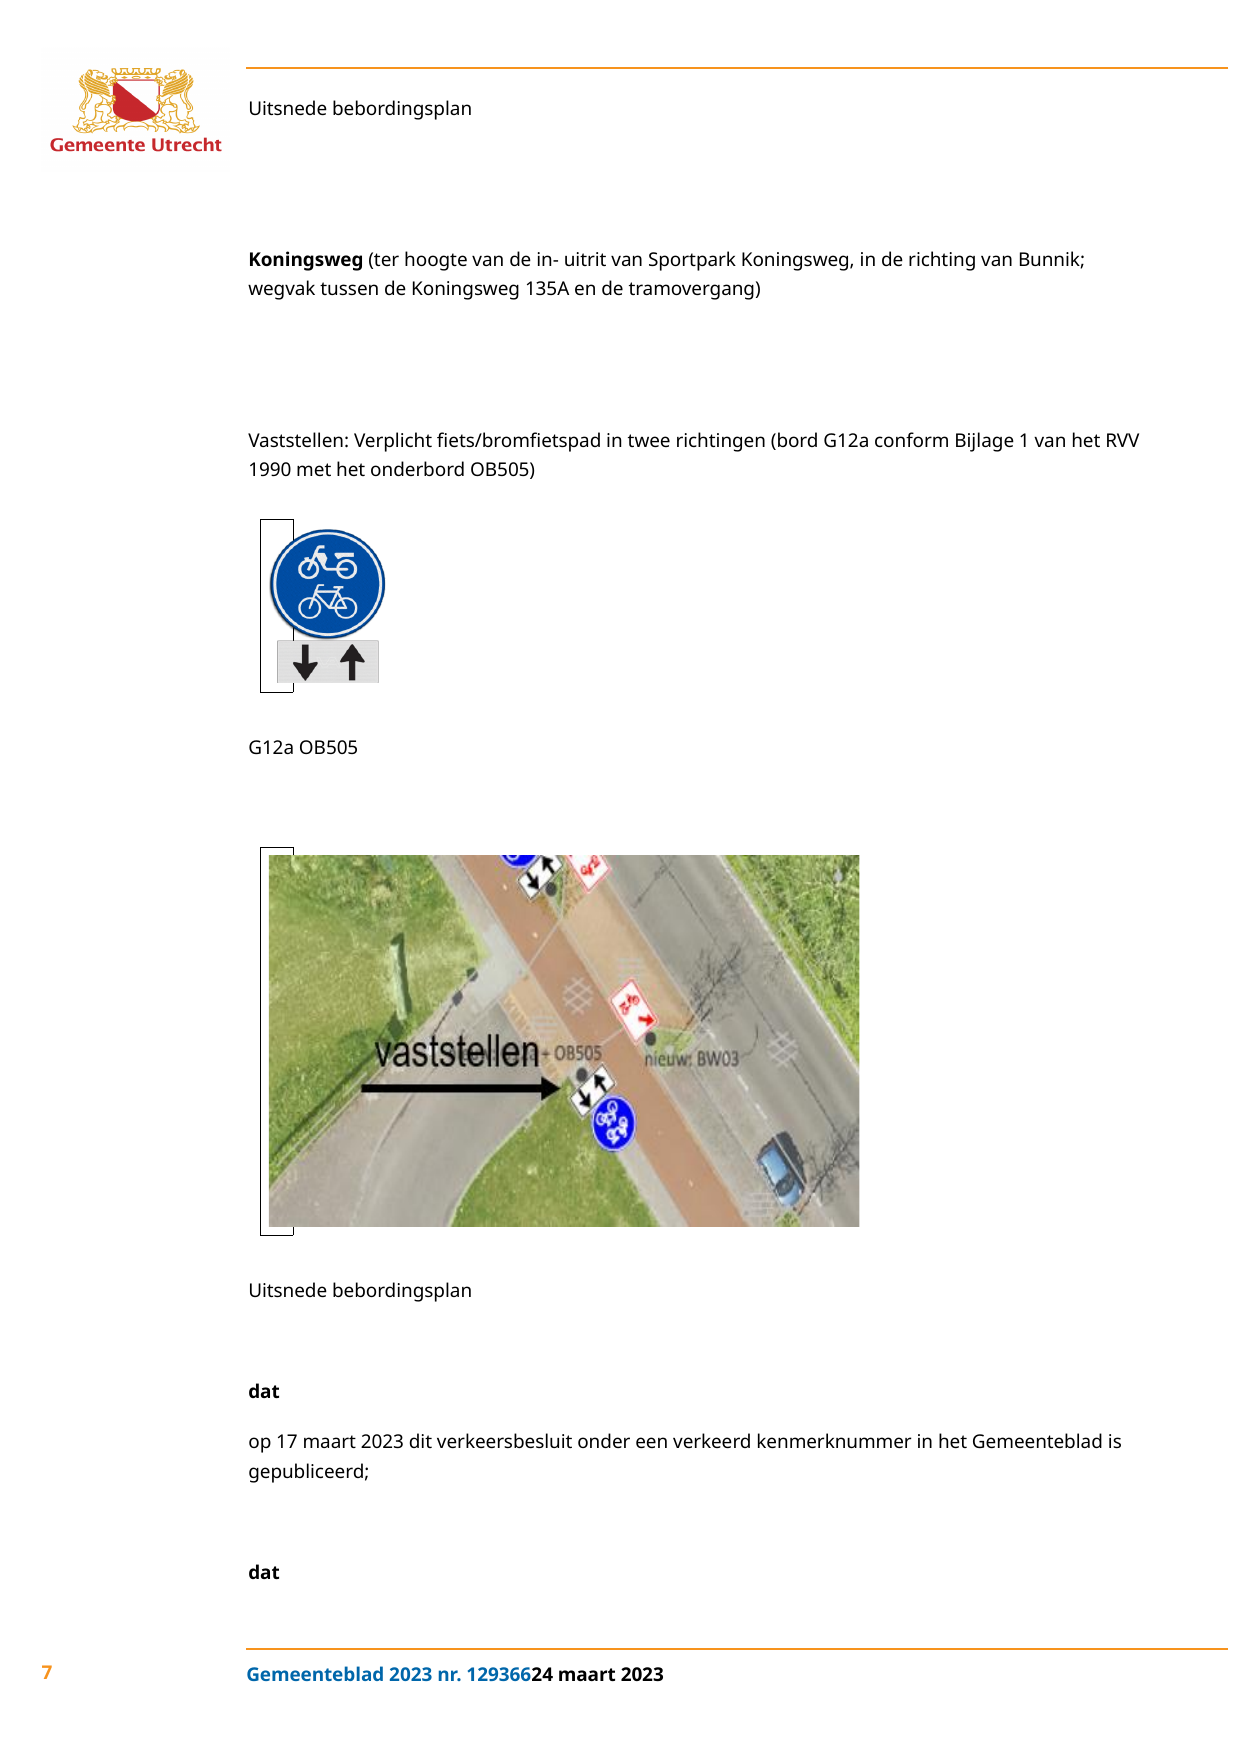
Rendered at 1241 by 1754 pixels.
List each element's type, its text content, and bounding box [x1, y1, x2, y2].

text G12a OB505 [248, 734, 1152, 760]
picture [41, 47, 231, 172]
text Vaststellen: Verplicht fiets/bromfietspad in twee richtingen (bord G12a conform Bijlage 1 van het RVV 1990 met het onderbord OB505) [248, 427, 1152, 482]
text dat [248, 1559, 1152, 1585]
text Koningsweg (ter hoogte van de in- uitrit van Sportpark Koningsweg, in de richting van Bunnik; wegvak tussen de Koningsweg 135A en de tramovergang) [248, 246, 1152, 301]
text Uitsnede bebordingsplan [248, 1277, 1152, 1303]
text dat [248, 1378, 1152, 1404]
picture [268, 855, 860, 1227]
text Uitsnede bebordingsplan [248, 95, 1152, 121]
text op 17 maart 2023 dit verkeersbesluit onder een verkeerd kenmerknummer in het Gemeenteblad is gepubliceerd; [248, 1428, 1152, 1484]
picture [268, 527, 387, 683]
